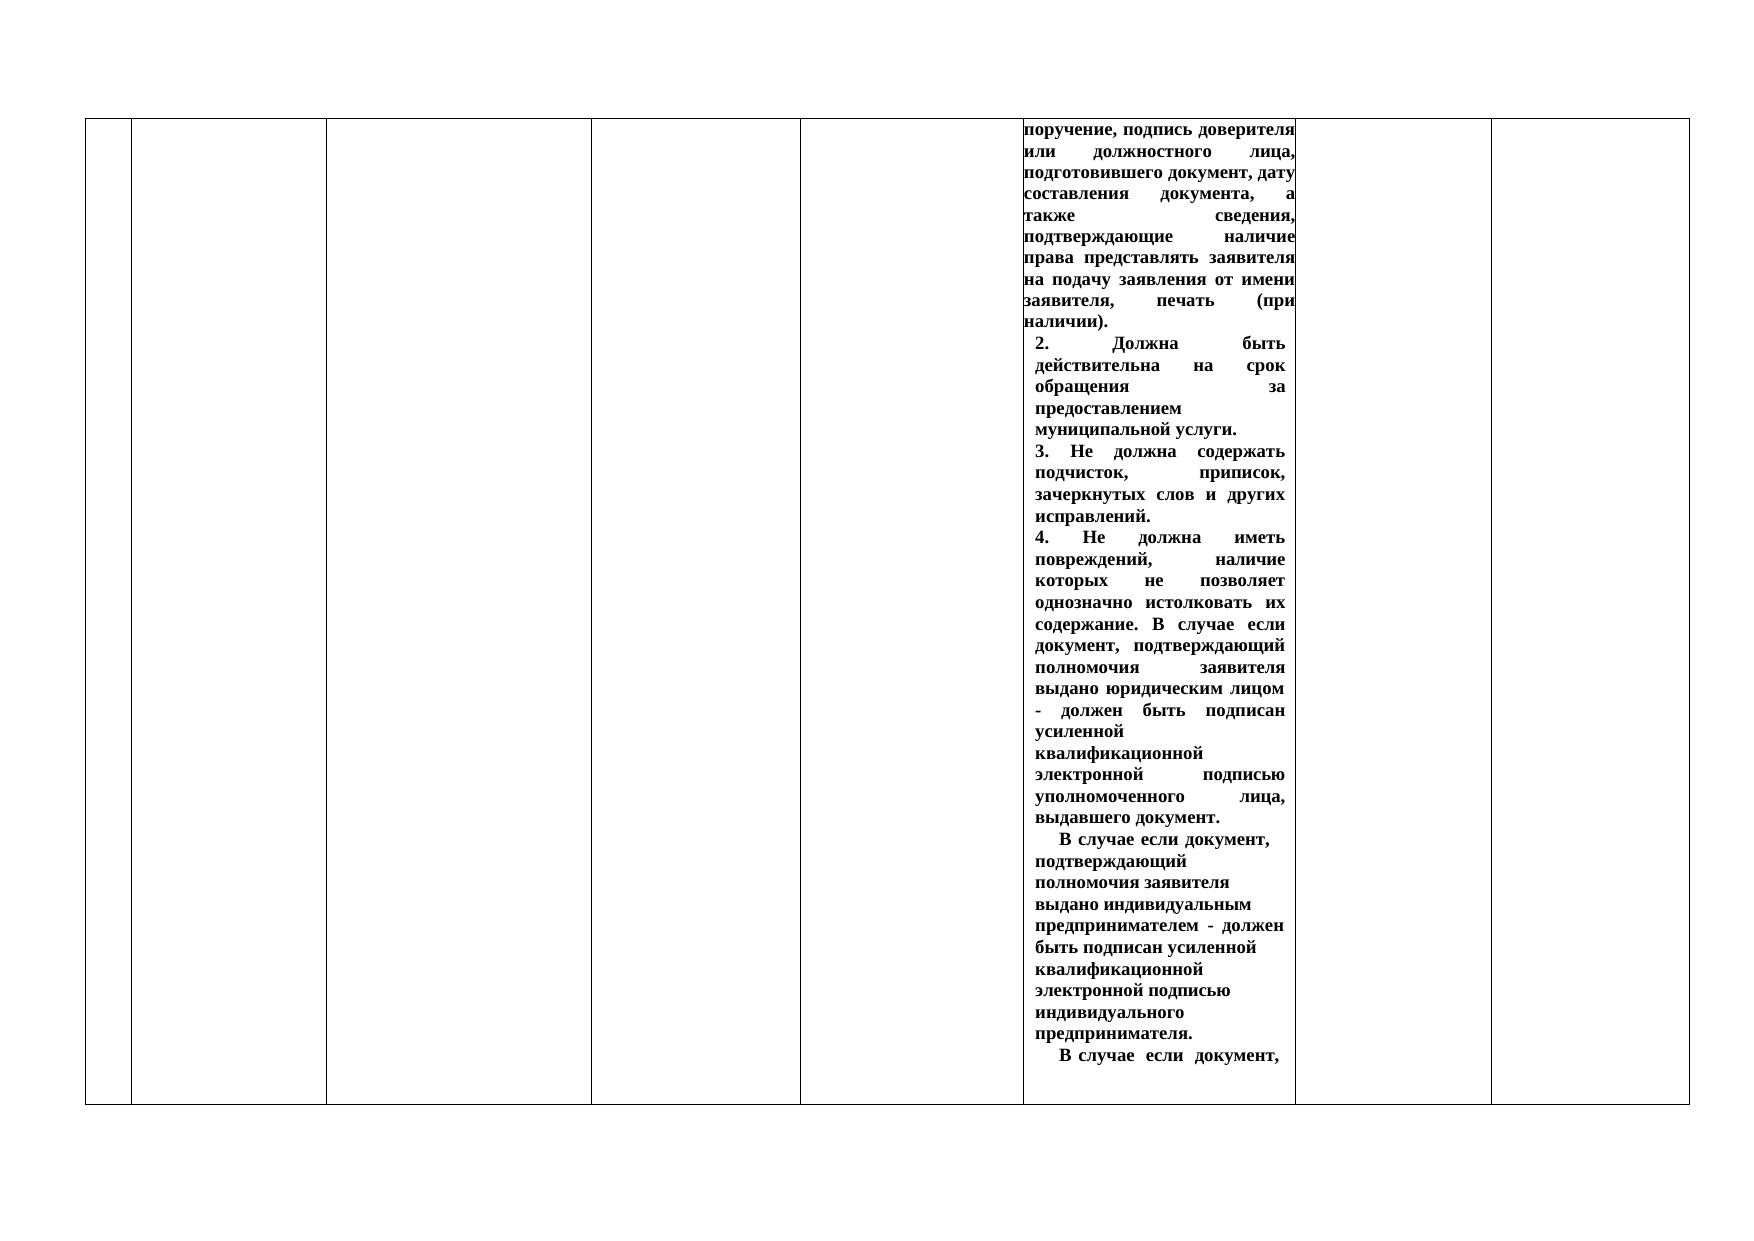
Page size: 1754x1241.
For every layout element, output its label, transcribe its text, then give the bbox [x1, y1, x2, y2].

table_header [592, 119, 800, 1104]
table_header [327, 119, 591, 1104]
table_header [132, 119, 326, 1104]
table_header [801, 119, 1023, 1104]
table_header поручение, подпись доверителя или должностного лица, подготовившего документ, дату составления документа, а также сведения, подтверждающие наличие права представлять заявителя на подачу заявления от имени заявителя, печать (при наличии). Должна быть действительна на срок обращения за предоставлением муниципальной услуги. Не должна содержать подчисток, приписок, зачеркнутых слов и других исправлений. Не должна иметь повреждений, наличие которых не позволяет однозначно истолковать их содержание. В случае если документ, подтверждающий полномочия заявителя выдано юридическим лицом - должен быть подписан усиленной квалификационной электронной подписью уполномоченного лица, выдавшего документ. В случае если документ, подтверждающий полномочия заявителя выдано индивидуальным предпринимателем - должен быть подписан усиленной квалификационной электронной подписью индивидуального предпринимателя. В случае если документ, [1024, 119, 1295, 1104]
table_header [1492, 119, 1689, 1104]
table_header [86, 119, 131, 1104]
table_header [1296, 119, 1491, 1104]
